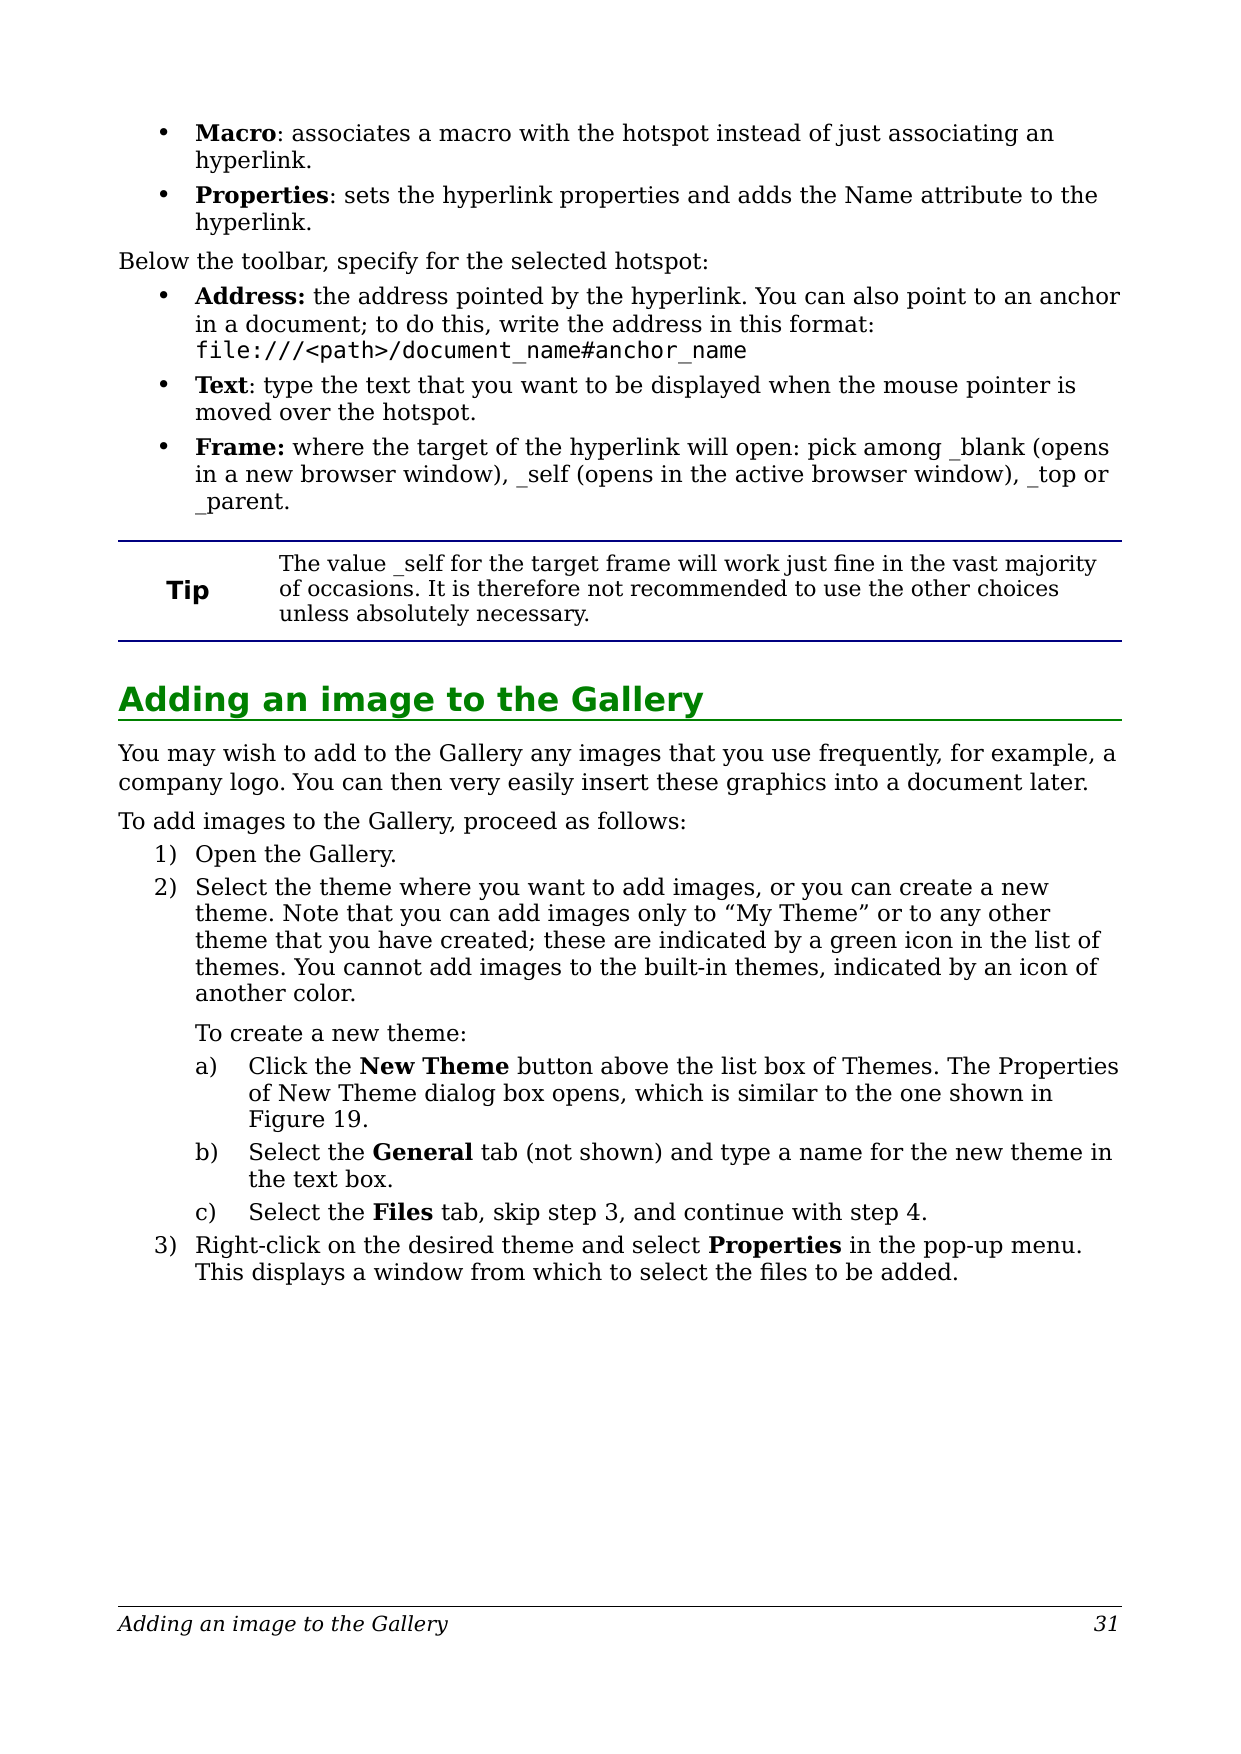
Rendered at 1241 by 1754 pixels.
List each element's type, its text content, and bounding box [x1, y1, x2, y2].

table_header Tip [118, 542, 257, 640]
list Properties: sets the hyperlink properties and adds the Name attribute to the hyperlink. [156, 180, 1122, 236]
list Below the toolbar, specify for the selected hotspot: [118, 248, 1122, 275]
text You may wish to add to the Gallery any images that you use frequently, for example, a company logo. You can then very easily insert these graphics into a document later. [118, 740, 1122, 795]
list To create a new theme: [195, 1020, 1122, 1046]
list Select the General tab (not shown) and type a name for the new theme in the text box. [195, 1139, 1122, 1193]
list Open the Gallery. [177, 841, 1122, 868]
list Right-click on the desired theme and select Properties in the pop-up menu. This displays a window from which to select the files to be added. [177, 1232, 1122, 1286]
list Select the theme where you want to add images, or you can create a new theme. Note that you can add images only to “My Theme” or to any other theme that you have created; these are indicated by a green icon in the list of themes. You cannot add images to the built-in themes, indicated by an icon of another color. [177, 874, 1122, 1007]
list Click the New Theme button above the list box of Themes. The Properties of New Theme dialog box opens, which is similar to the one shown in Figure 19. [195, 1053, 1122, 1133]
list Macro: associates a macro with the hotspot instead of just associating an hyperlink. [156, 118, 1122, 174]
list Select the Files tab, skip step 3, and continue with step 4. [195, 1199, 1122, 1226]
list Frame: where the target of the hyperlink will open: pick among _blank (opens in a new browser window), _self (opens in the active browser window), _top or _parent. [156, 432, 1122, 515]
list To add images to the Gallery, proceed as follows: [118, 808, 1122, 834]
subtitle Adding an image to the Gallery [118, 680, 1122, 719]
table_header The value _self for the target frame will work just fine in the vast majority of occasions. It is therefore not recommended to use the other choices unless absolutely necessary. [258, 542, 1122, 640]
list Text: type the text that you want to be displayed when the mouse pointer is moved over the hotspot. [156, 370, 1122, 426]
list Address: the address pointed by the hyperlink. You can also point to an anchor in a document; to do this, write the address in this format: file:///<path>/document_name#anchor_name [156, 282, 1122, 364]
